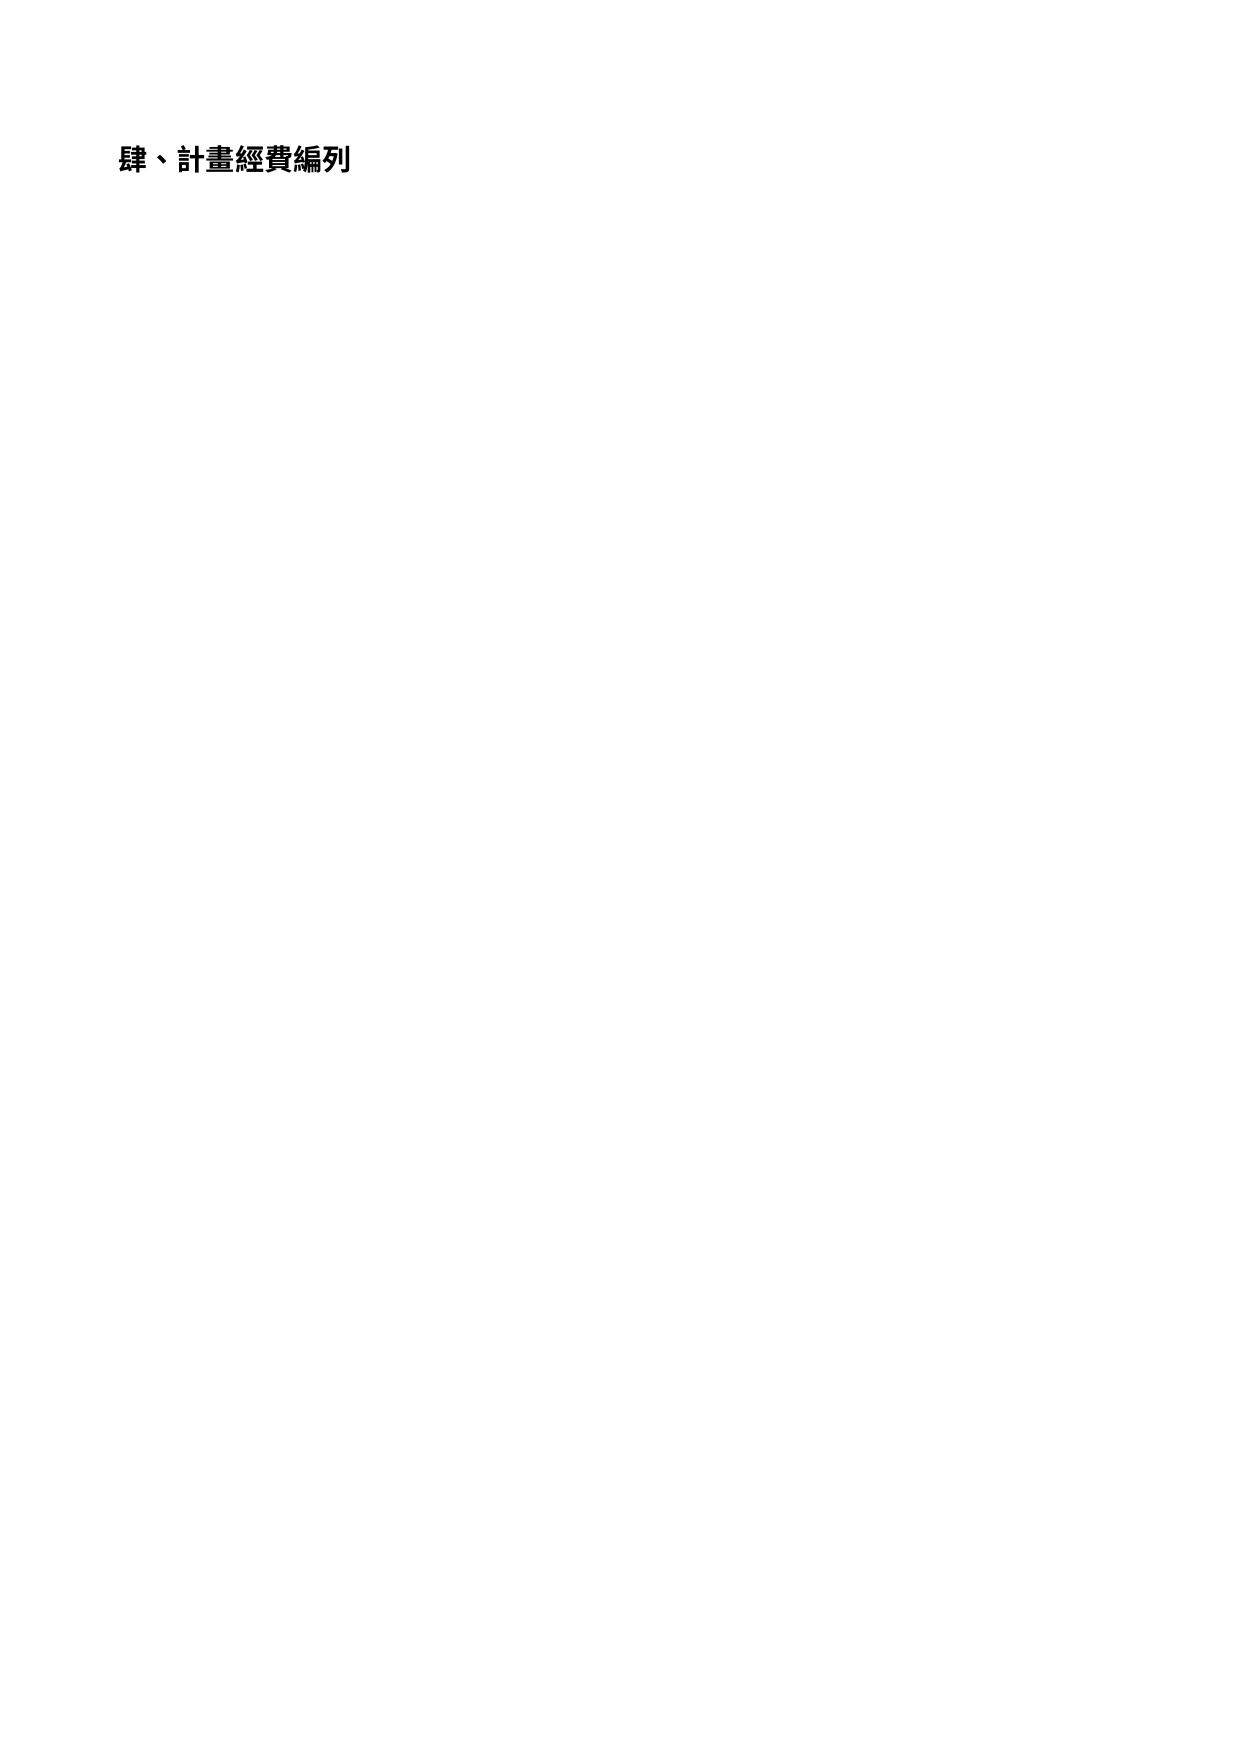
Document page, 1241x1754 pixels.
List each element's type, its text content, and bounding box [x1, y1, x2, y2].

text 肆、計畫經費編列 [118, 137, 1166, 179]
